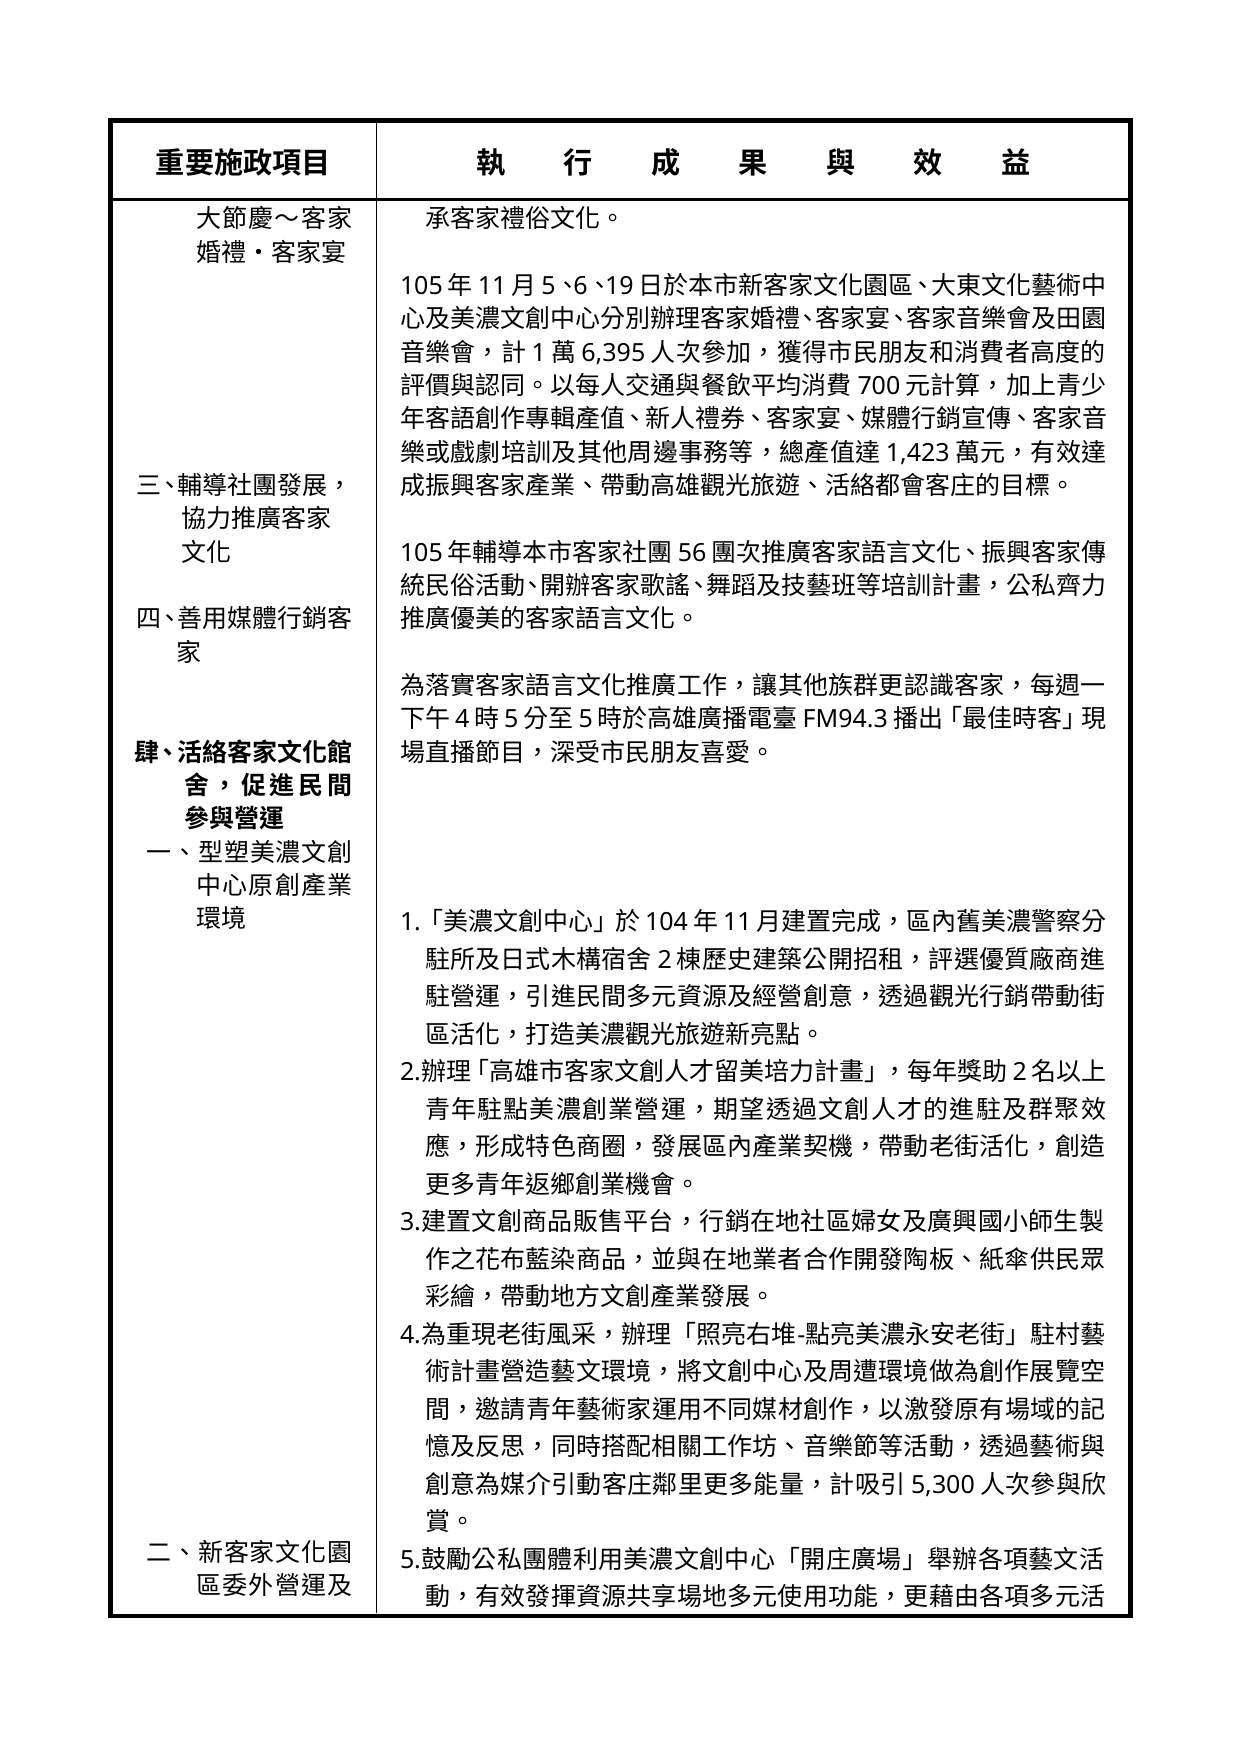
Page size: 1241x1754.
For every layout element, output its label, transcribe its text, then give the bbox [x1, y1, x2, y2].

table_header 重要施政項目 [113, 123, 376, 198]
table_cell 大節慶〜客家婚禮‧客家宴 三、輔導社團發展，協力推廣客家文化 四、善用媒體行銷客家 肆、活絡客家文化館舍，促進民間參與營運 一、型塑美濃文創中心原創產業環境 二、新客家文化園區委外營運及 [113, 201, 376, 1613]
table_cell 承客家禮俗文化。 105年11月5、6、19日於本市新客家文化園區、大東文化藝術中心及美濃文創中心分別辦理客家婚禮、客家宴、客家音樂會及田園音樂會，計1萬6,395人次參加，獲得市民朋友和消費者高度的評價與認同。以每人交通與餐飲平均消費700元計算，加上青少年客語創作專輯產值、新人禮券、客家宴、媒體行銷宣傳、客家音樂或戲劇培訓及其他周邊事務等，總產值達1,423萬元，有效達成振興客家產業、帶動高雄觀光旅遊、活絡都會客庄的目標。 105年輔導本市客家社團56團次推廣客家語言文化、振興客家傳統民俗活動、開辦客家歌謠、舞蹈及技藝班等培訓計畫，公私齊力推廣優美的客家語言文化。 為落實客家語言文化推廣工作，讓其他族群更認識客家，每週一下午4時5分至5時於高雄廣播電臺FM94.3播出「最佳時客」現場直播節目，深受市民朋友喜愛。 1.「美濃文創中心」於104年11月建置完成，區內舊美濃警察分駐所及日式木構宿舍2棟歷史建築公開招租，評選優質廠商進駐營運，引進民間多元資源及經營創意，透過觀光行銷帶動街區活化，打造美濃觀光旅遊新亮點。 2.辦理「高雄市客家文創人才留美培力計畫」，每年獎助2名以上青年駐點美濃創業營運，期望透過文創人才的進駐及群聚效應，形成特色商圈，發展區內產業契機，帶動老街活化，創造更多青年返鄉創業機會。 3.建置文創商品販售平台，行銷在地社區婦女及廣興國小師生製作之花布藍染商品，並與在地業者合作開發陶板、紙傘供民眾彩繪，帶動地方文創產業發展。 4.為重現老街風采，辦理「照亮右堆-點亮美濃永安老街」駐村藝術計畫營造藝文環境，將文創中心及周遭環境做為創作展覽空間，邀請青年藝術家運用不同媒材創作，以激發原有場域的記憶及反思，同時搭配相關工作坊、音樂節等活動，透過藝術與創意為媒介引動客庄鄰里更多能量，計吸引5,300人次參與欣賞。 5.鼓勵公私團體利用美濃文創中心「開庄廣場」舉辦各項藝文活動，有效發揮資源共享場地多元使用功能，更藉由各項多元活 [377, 201, 1128, 1613]
table_header 執 行 成 果 與 效 益 [377, 123, 1128, 198]
